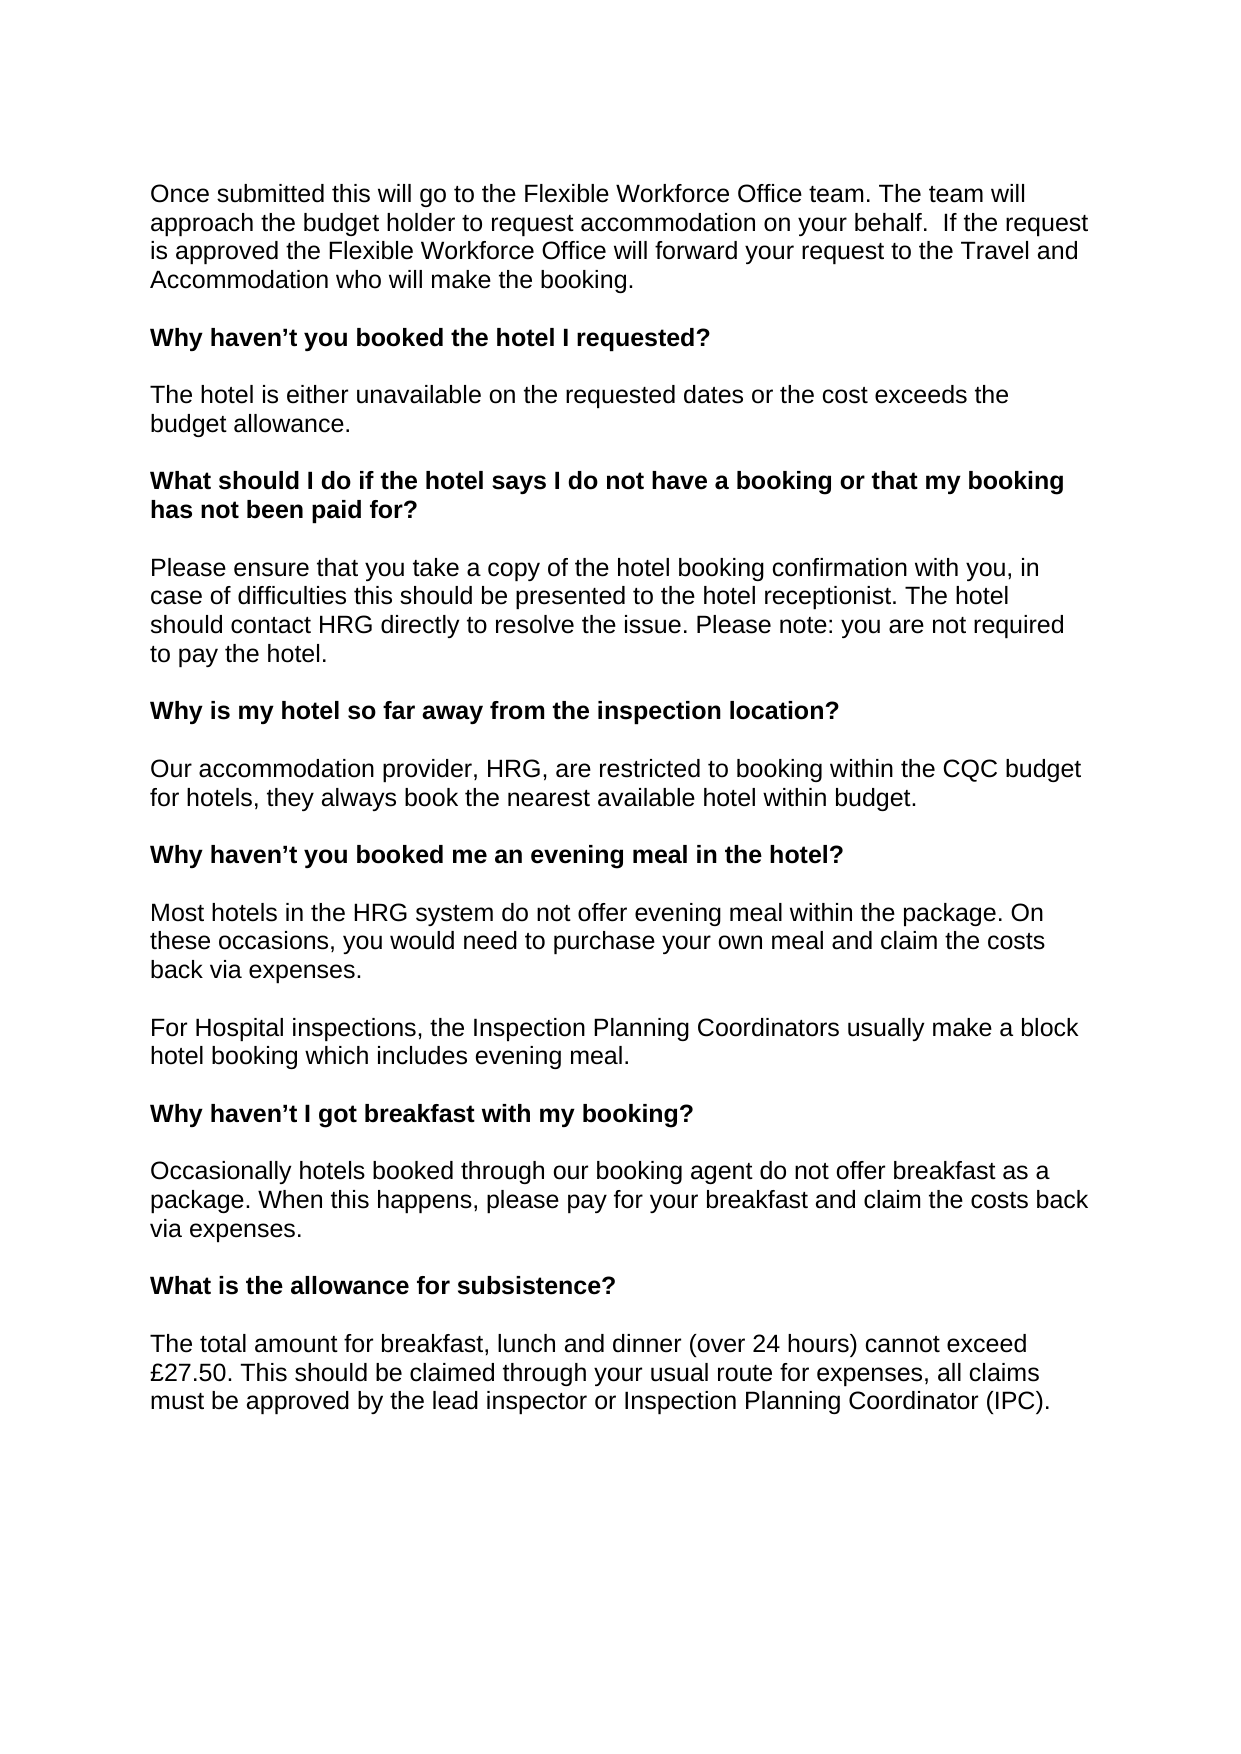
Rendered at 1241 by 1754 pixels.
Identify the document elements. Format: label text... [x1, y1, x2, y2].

text The total amount for breakfast, lunch and dinner (over 24 hours) cannot exceed £27.50. This should be claimed through your usual route for expenses, all claims must be approved by the lead inspector or Inspection Planning Coordinator (IPC). [150, 1329, 1090, 1415]
text For Hospital inspections, the Inspection Planning Coordinators usually make a block hotel booking which includes evening meal. [150, 1012, 1090, 1070]
text Why haven’t you booked the hotel I requested? [150, 322, 1090, 351]
text What is the allowance for subsistence? [150, 1271, 1090, 1300]
text Occasionally hotels booked through our booking agent do not offer breakfast as a package. When this happens, please pay for your breakfast and claim the costs back via expenses. [150, 1156, 1090, 1242]
text Most hotels in the HRG system do not offer evening meal within the package. On these occasions, you would need to purchase your own meal and claim the costs back via expenses. [150, 897, 1090, 984]
text Once submitted this will go to the Flexible Workforce Office team. The team will approach the budget holder to request accommodation on your behalf. If the request is approved the Flexible Workforce Office will forward your request to the Travel and Accommodation who will make the booking. [150, 179, 1090, 294]
text Please ensure that you take a copy of the hotel booking confirmation with you, in case of difficulties this should be presented to the hotel receptionist. The hotel should contact HRG directly to resolve the issue. Please note: you are not required to pay the hotel. [150, 552, 1090, 667]
text Why haven’t I got breakfast with my booking? [150, 1099, 1090, 1127]
text Our accommodation provider, HRG, are restricted to booking within the CQC budget for hotels, they always book the nearest available hotel within budget. [150, 754, 1090, 811]
text Why haven’t you booked me an evening meal in the hotel? [150, 840, 1090, 869]
text The hotel is either unavailable on the requested dates or the cost exceeds the budget allowance. [150, 380, 1090, 437]
text Why is my hotel so far away from the inspection location? [150, 696, 1090, 725]
text What should I do if the hotel says I do not have a booking or that my booking has not been paid for? [150, 466, 1090, 524]
